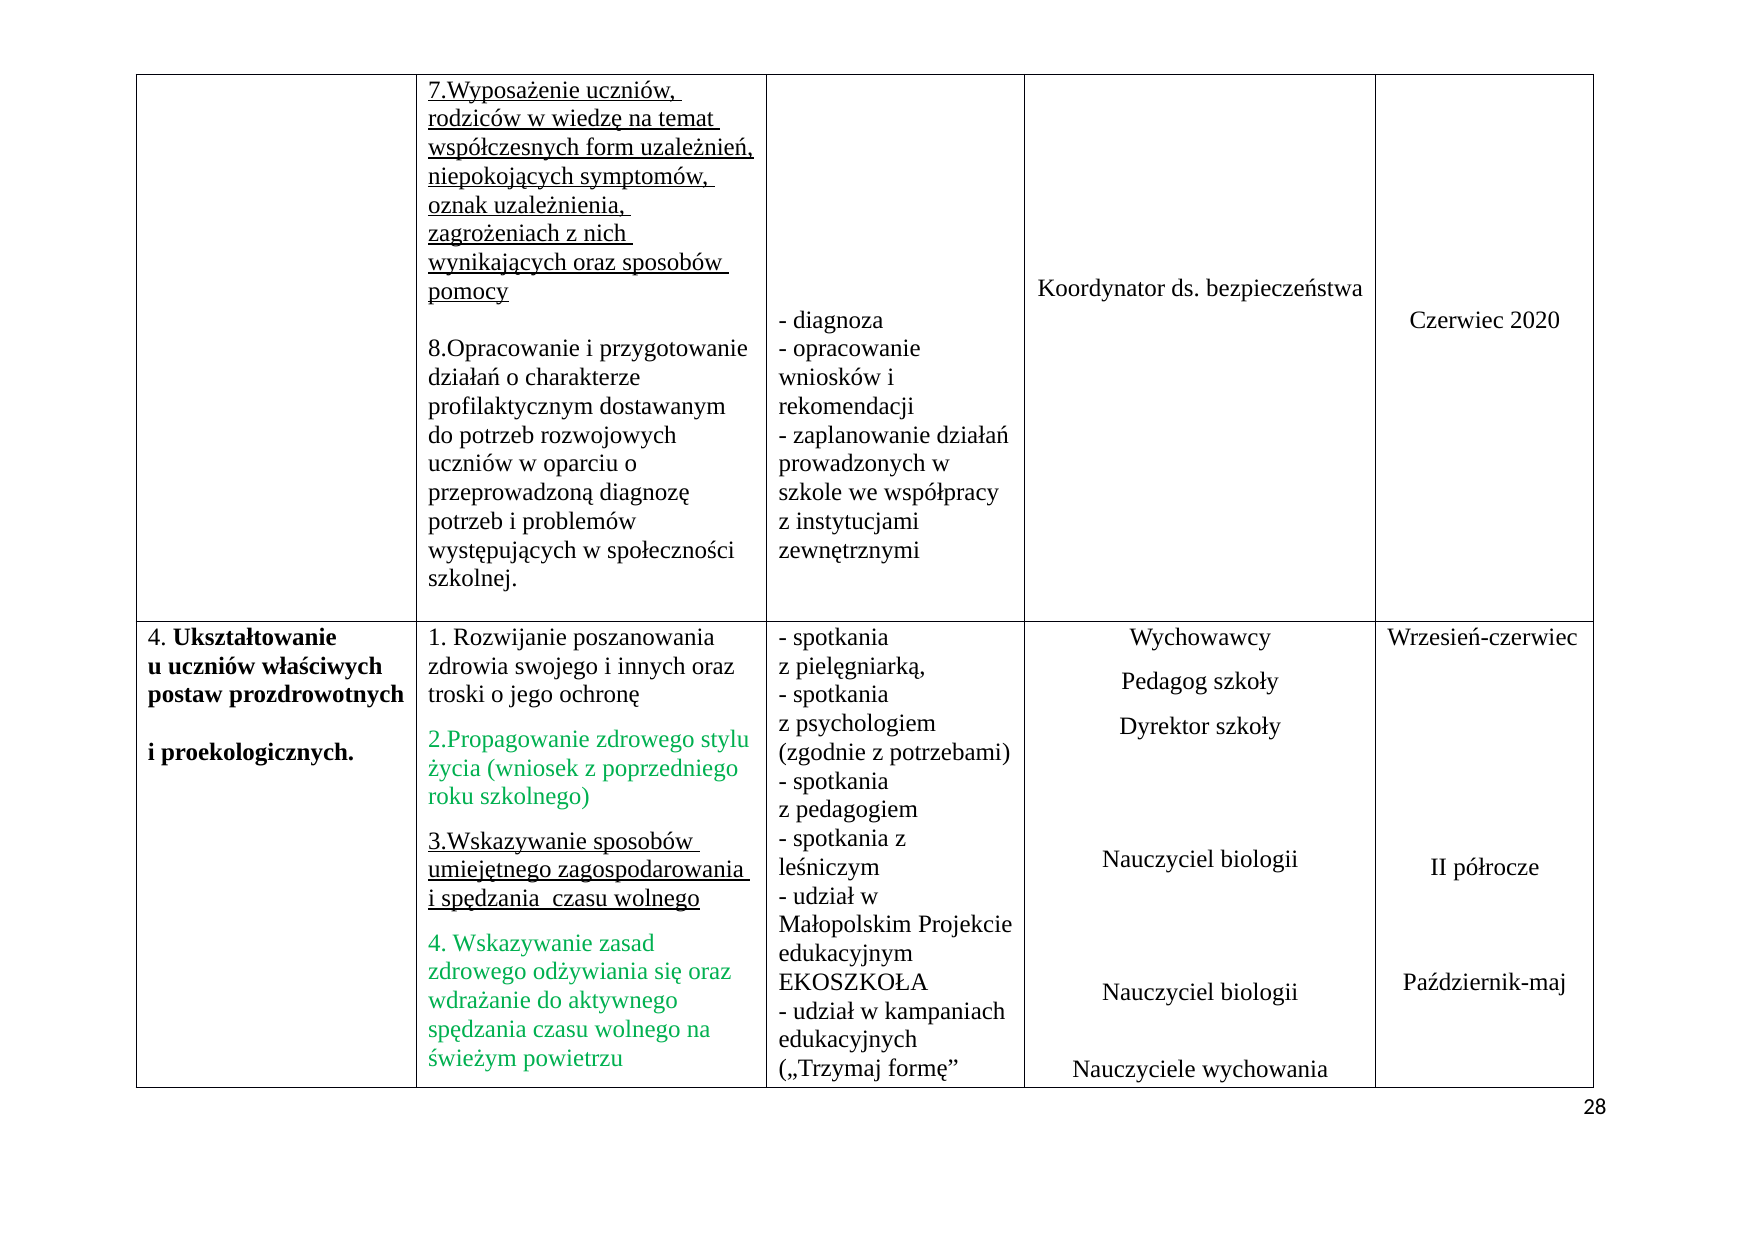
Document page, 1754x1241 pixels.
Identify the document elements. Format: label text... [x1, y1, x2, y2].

table_cell - spotkania z pielęgniarką, - spotkania z psychologiem (zgodnie z potrzebami) - spotkania z pedagogiem - spotkania z leśniczym - udział w Małopolskim Projekcie edukacyjnym EKOSZKOŁA - udział w kampaniach edukacyjnych („Trzymaj formę” [767, 622, 1024, 1087]
table_cell Wychowawcy Pedagog szkoły Dyrektor szkoły Nauczyciel biologii Nauczyciel biologii Nauczyciele wychowania [1025, 622, 1375, 1087]
table_cell Koordynator ds. bezpieczeństwa [1025, 75, 1375, 621]
table_cell [137, 75, 416, 621]
table_cell 1. Rozwijanie poszanowania zdrowia swojego i innych oraz troski o jego ochronę 2.Propagowanie zdrowego stylu życia (wniosek z poprzedniego roku szkolnego) 3.Wskazywanie sposobów umiejętnego zagospodarowania i spędzania czasu wolnego 4. Wskazywanie zasad zdrowego odżywiania się oraz wdrażanie do aktywnego spędzania czasu wolnego na świeżym powietrzu [417, 622, 766, 1087]
table_cell Wrzesień-czerwiec II półrocze Październik-maj [1376, 622, 1593, 1087]
table_cell - diagnoza - opracowanie wniosków i rekomendacji - zaplanowanie działań prowadzonych w szkole we współpracy z instytucjami zewnętrznymi [767, 75, 1024, 621]
table_cell Czerwiec 2020 [1376, 75, 1593, 621]
table_cell 4. Ukształtowanie u uczniów właściwych postaw prozdrowotnych i proekologicznych. [137, 622, 416, 1087]
